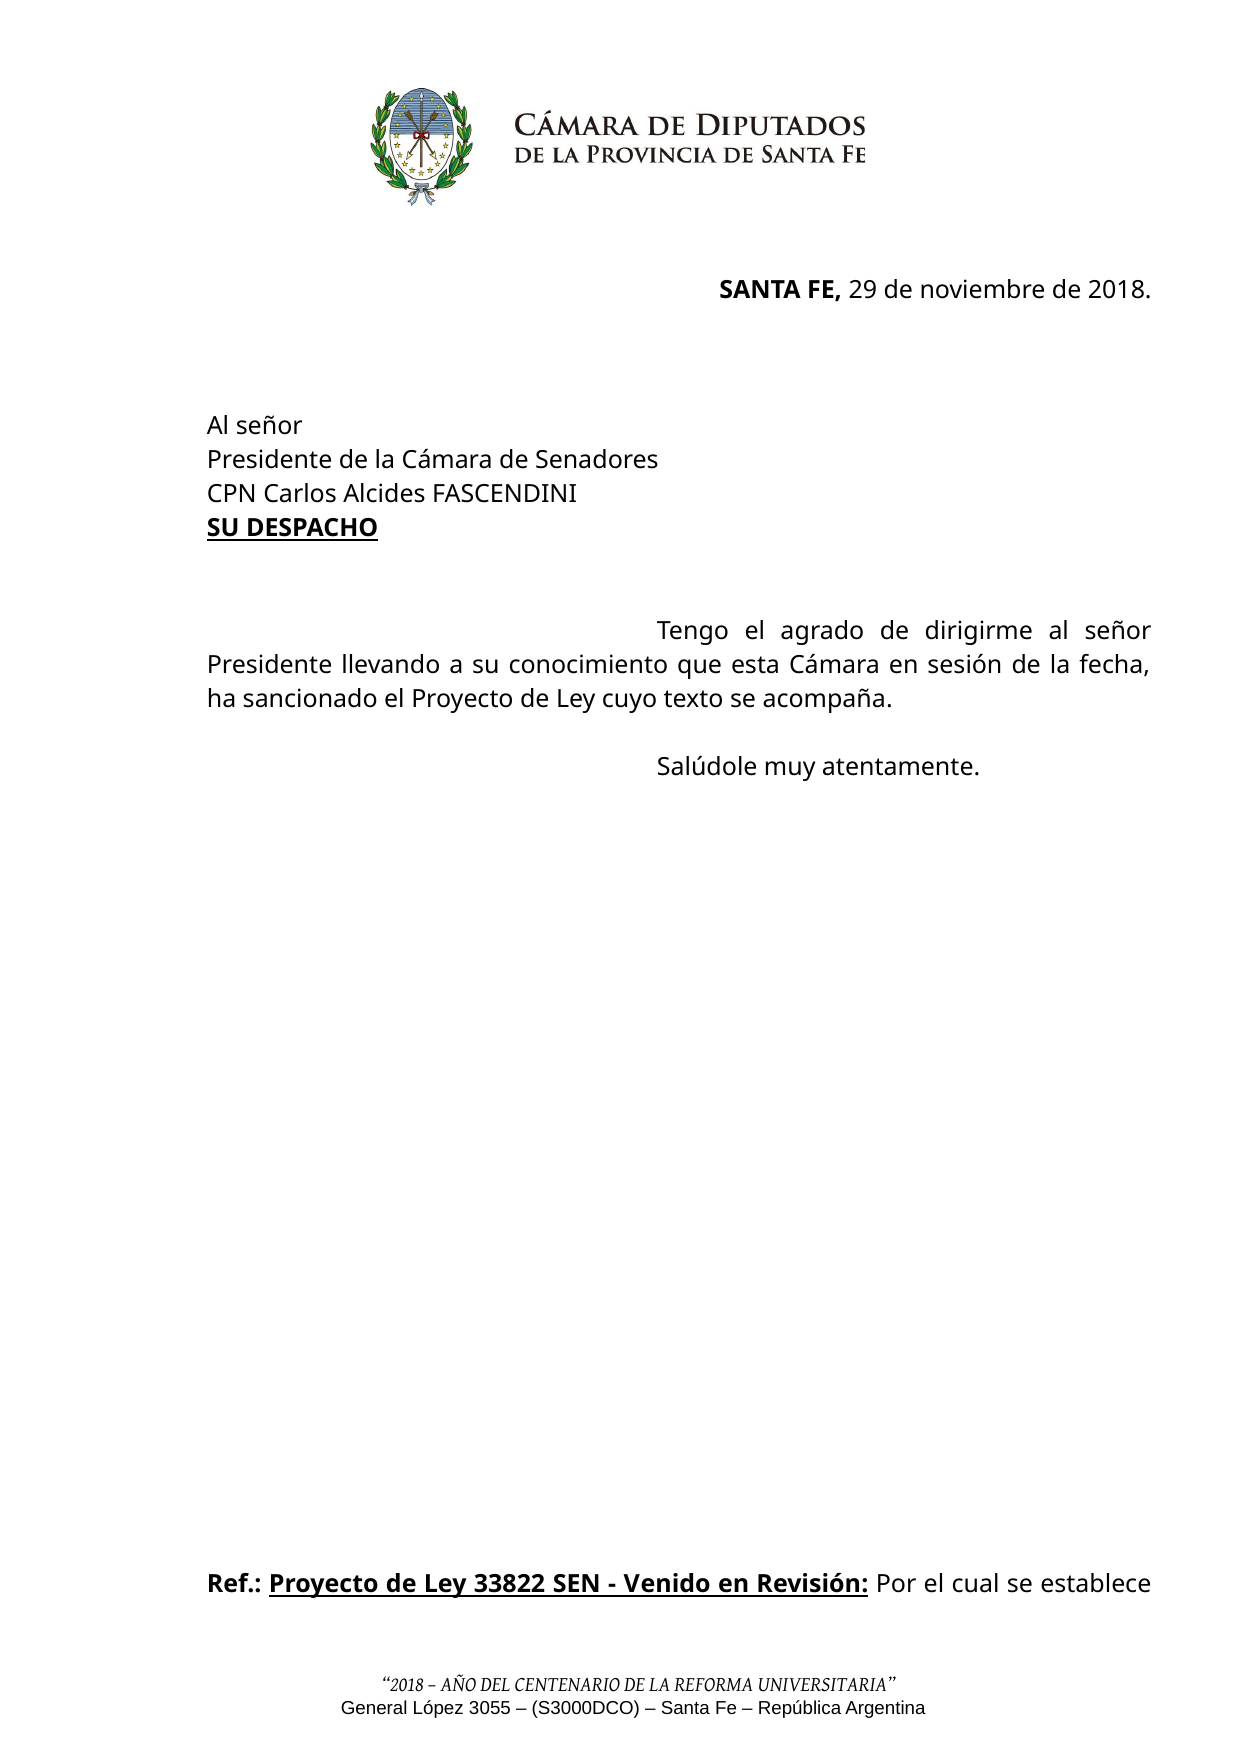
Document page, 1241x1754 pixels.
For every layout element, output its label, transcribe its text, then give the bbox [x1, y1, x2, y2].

text Presidente de la Cámara de Senadores [207, 442, 1152, 476]
text CPN Carlos Alcides FASCENDINI [207, 476, 1152, 510]
picture [370, 88, 866, 210]
text Salúdole muy atentamente. [207, 748, 1152, 783]
text Tengo el agrado de dirigirme al señor Presidente llevando a su conocimiento que esta Cámara en sesión de la fecha, ha sancionado el Proyecto de Ley cuyo texto se acompaña. [207, 612, 1152, 714]
text SU DESPACHO [207, 510, 1152, 544]
text Al señor [207, 408, 1152, 442]
text SANTA FE, 29 de noviembre de 2018. [207, 272, 1152, 306]
text Ref.: Proyecto de Ley 33822 SEN - Venido en Revisión: Por el cual se establece [207, 1566, 1152, 1600]
